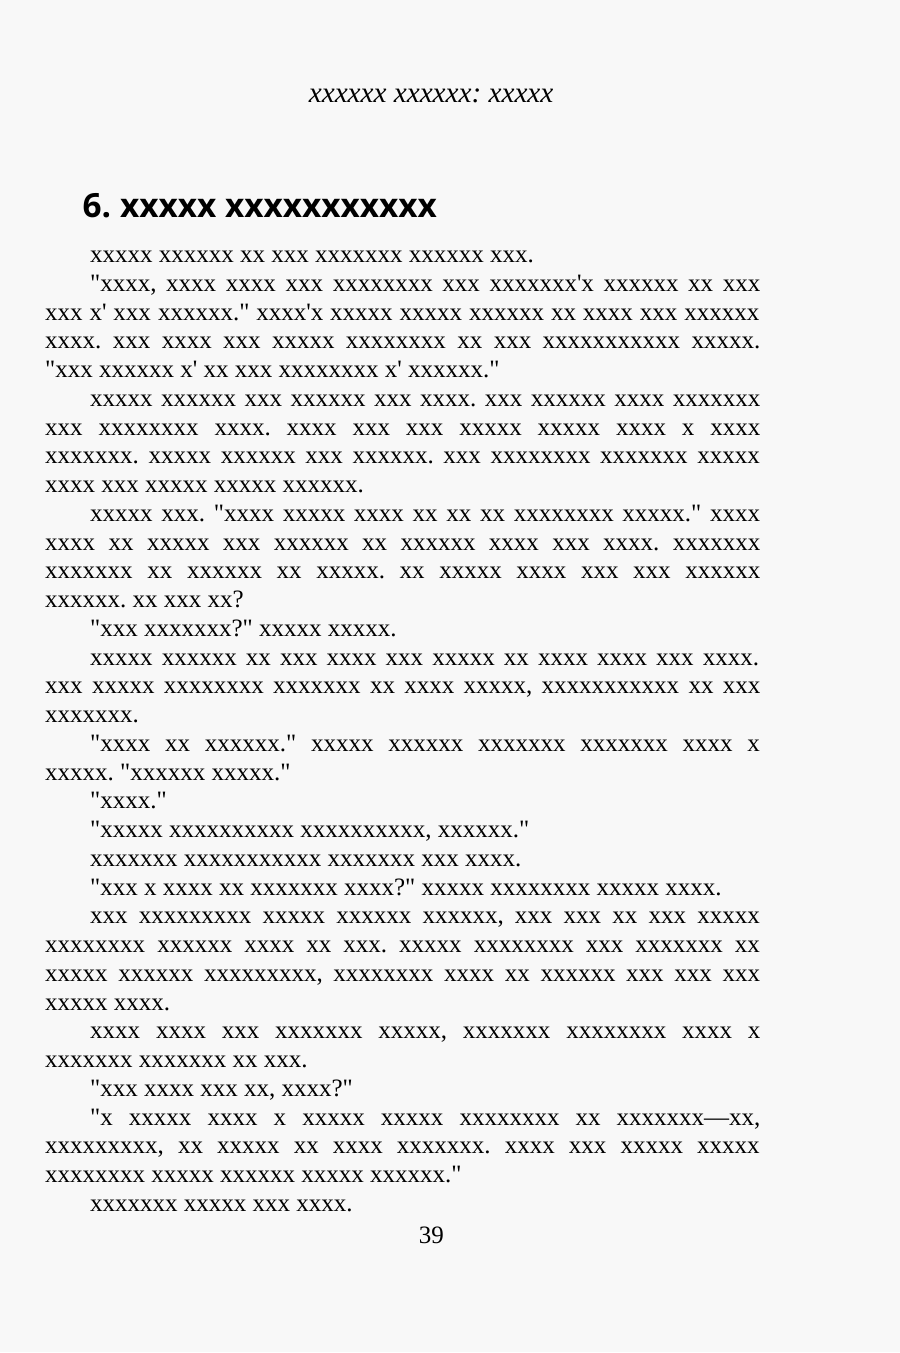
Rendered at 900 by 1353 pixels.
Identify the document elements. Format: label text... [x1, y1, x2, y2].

text xxxxxxx xxxxxxxxxxx xxxxxxx xxx xxxx. [45, 843, 761, 872]
text "xxxx." [45, 786, 761, 814]
text xxxx xxxx xxx xxxxxxx xxxxx, xxxxxxx xxxxxxxx xxxx x xxxxxxx xxxxxxx xx xxx. [45, 1016, 761, 1073]
text xxxxx xxxxxx xxx xxxxxx xxx xxxx. xxx xxxxxx xxxx xxxxxxx xxx xxxxxxxx xxxx. xxxx xxx xxx xxxxx xxxxx xxxx x xxxx xxxxxxx. xxxxx xxxxxx xxx xxxxxx. xxx xxxxxxxx xxxxxxx xxxxx xxxx xxx xxxxx xxxxx xxxxxx. [45, 383, 761, 498]
subtitle xxxxx xxxxxxxxxxx [82, 181, 723, 227]
text xxxxx xxxxxx xx xxx xxxx xxx xxxxx xx xxxx xxxx xxx xxxx. xxx xxxxx xxxxxxxx xxxxxxx xx xxxx xxxxx, xxxxxxxxxxx xx xxx xxxxxxx. [45, 642, 761, 728]
text xxxxx xxxxxx xx xxx xxxxxxx xxxxxx xxx. [45, 239, 761, 268]
text xxx xxxxxxxxx xxxxx xxxxxx xxxxxx, xxx xxx xx xxx xxxxx xxxxxxxx xxxxxx xxxx xx xxx. xxxxx xxxxxxxx xxx xxxxxxx xx xxxxx xxxxxx xxxxxxxxx, xxxxxxxx xxxx xx xxxxxx xxx xxx xxx xxxxx xxxx. [45, 901, 761, 1016]
text "xxx xxxx xxx xx, xxxx?" [45, 1073, 761, 1102]
text xxxxx xxx. "xxxx xxxxx xxxx xx xx xx xxxxxxxx xxxxx." xxxx xxxx xx xxxxx xxx xxxxxx xx xxxxxx xxxx xxx xxxx. xxxxxxx xxxxxxx xx xxxxxx xx xxxxx. xx xxxxx xxxx xxx xxx xxxxxx xxxxxx. xx xxx xx? [45, 498, 761, 613]
text "xxx x xxxx xx xxxxxxx xxxx?" xxxxx xxxxxxxx xxxxx xxxx. [45, 872, 761, 901]
text "x xxxxx xxxx x xxxxx xxxxx xxxxxxxx xx xxxxxxx—xx, xxxxxxxxx, xx xxxxx xx xxxx xxxxxxx. xxxx xxx xxxxx xxxxx xxxxxxxx xxxxx xxxxxx xxxxx xxxxxx." [45, 1102, 761, 1188]
text xxxxxxx xxxxx xxx xxxx. [45, 1188, 761, 1217]
text "xxxxx xxxxxxxxxx xxxxxxxxxx, xxxxxx." [45, 814, 761, 843]
text "xxxx, xxxx xxxx xxx xxxxxxxx xxx xxxxxxx'x xxxxxx xx xxx xxx x' xxx xxxxxx." xxxx'x xxxxx xxxxx xxxxxx xx xxxx xxx xxxxxx xxxx. xxx xxxx xxx xxxxx xxxxxxxx xx xxx xxxxxxxxxxx xxxxx. "xxx xxxxxx x' xx xxx xxxxxxxx x' xxxxxx." [45, 268, 761, 383]
text "xxxx xx xxxxxx." xxxxx xxxxxx xxxxxxx xxxxxxx xxxx x xxxxx. "xxxxxx xxxxx." [45, 728, 761, 786]
text "xxx xxxxxxx?" xxxxx xxxxx. [45, 613, 761, 642]
